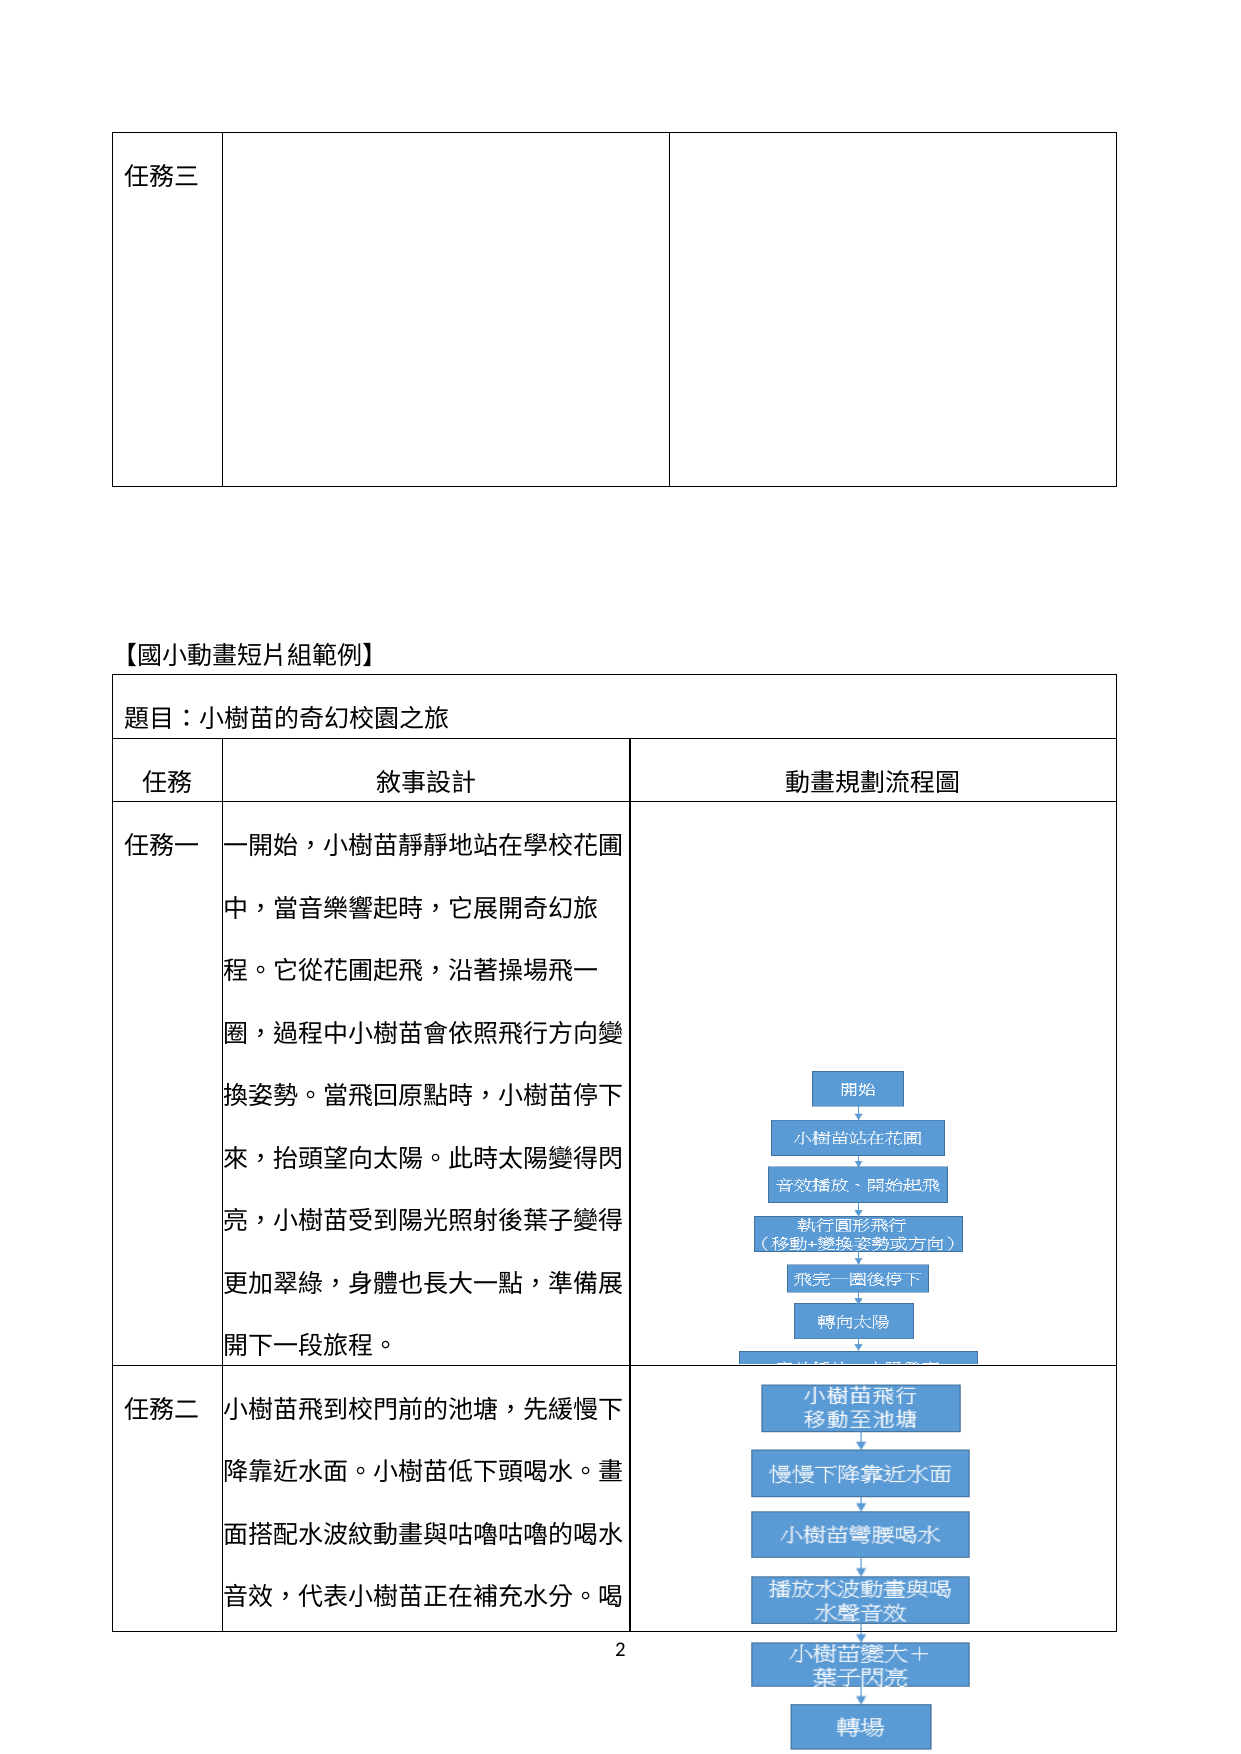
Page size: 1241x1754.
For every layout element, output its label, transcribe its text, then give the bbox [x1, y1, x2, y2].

table_header 題目：小樹苗的奇幻校園之旅 [113, 675, 1116, 738]
table_cell 任務二 [113, 1366, 222, 1631]
table_cell 小樹苗飛到校門前的池塘，先緩慢下降靠近水面。小樹苗低下頭喝水。畫面搭配水波紋動畫與咕嚕咕嚕的喝水音效，代表小樹苗正在補充水分。喝 [223, 1366, 629, 1631]
table_cell 一開始，小樹苗靜靜地站在學校花圃中，當音樂響起時，它展開奇幻旅程。它從花圃起飛，沿著操場飛一圈，過程中小樹苗會依照飛行方向變換姿勢。當飛回原點時，小樹苗停下來，抬頭望向太陽。此時太陽變得閃亮，小樹苗受到陽光照射後葉子變得更加翠綠，身體也長大一點，準備展開下一段旅程。 [223, 802, 629, 1365]
table_cell [994, 1366, 1116, 1631]
table_cell 任務 [113, 739, 222, 801]
table_cell 任務三 [113, 133, 222, 486]
table_cell 敘事設計 [223, 739, 629, 801]
text 【國小動畫短片組範例】 [112, 612, 1128, 674]
table_cell [631, 1366, 717, 1631]
table_cell 動畫規劃流程圖 [631, 739, 1116, 801]
table_cell [631, 802, 1116, 1365]
table_cell [223, 133, 669, 486]
table_cell [670, 133, 1116, 486]
table_cell 任務一 [113, 802, 222, 1365]
